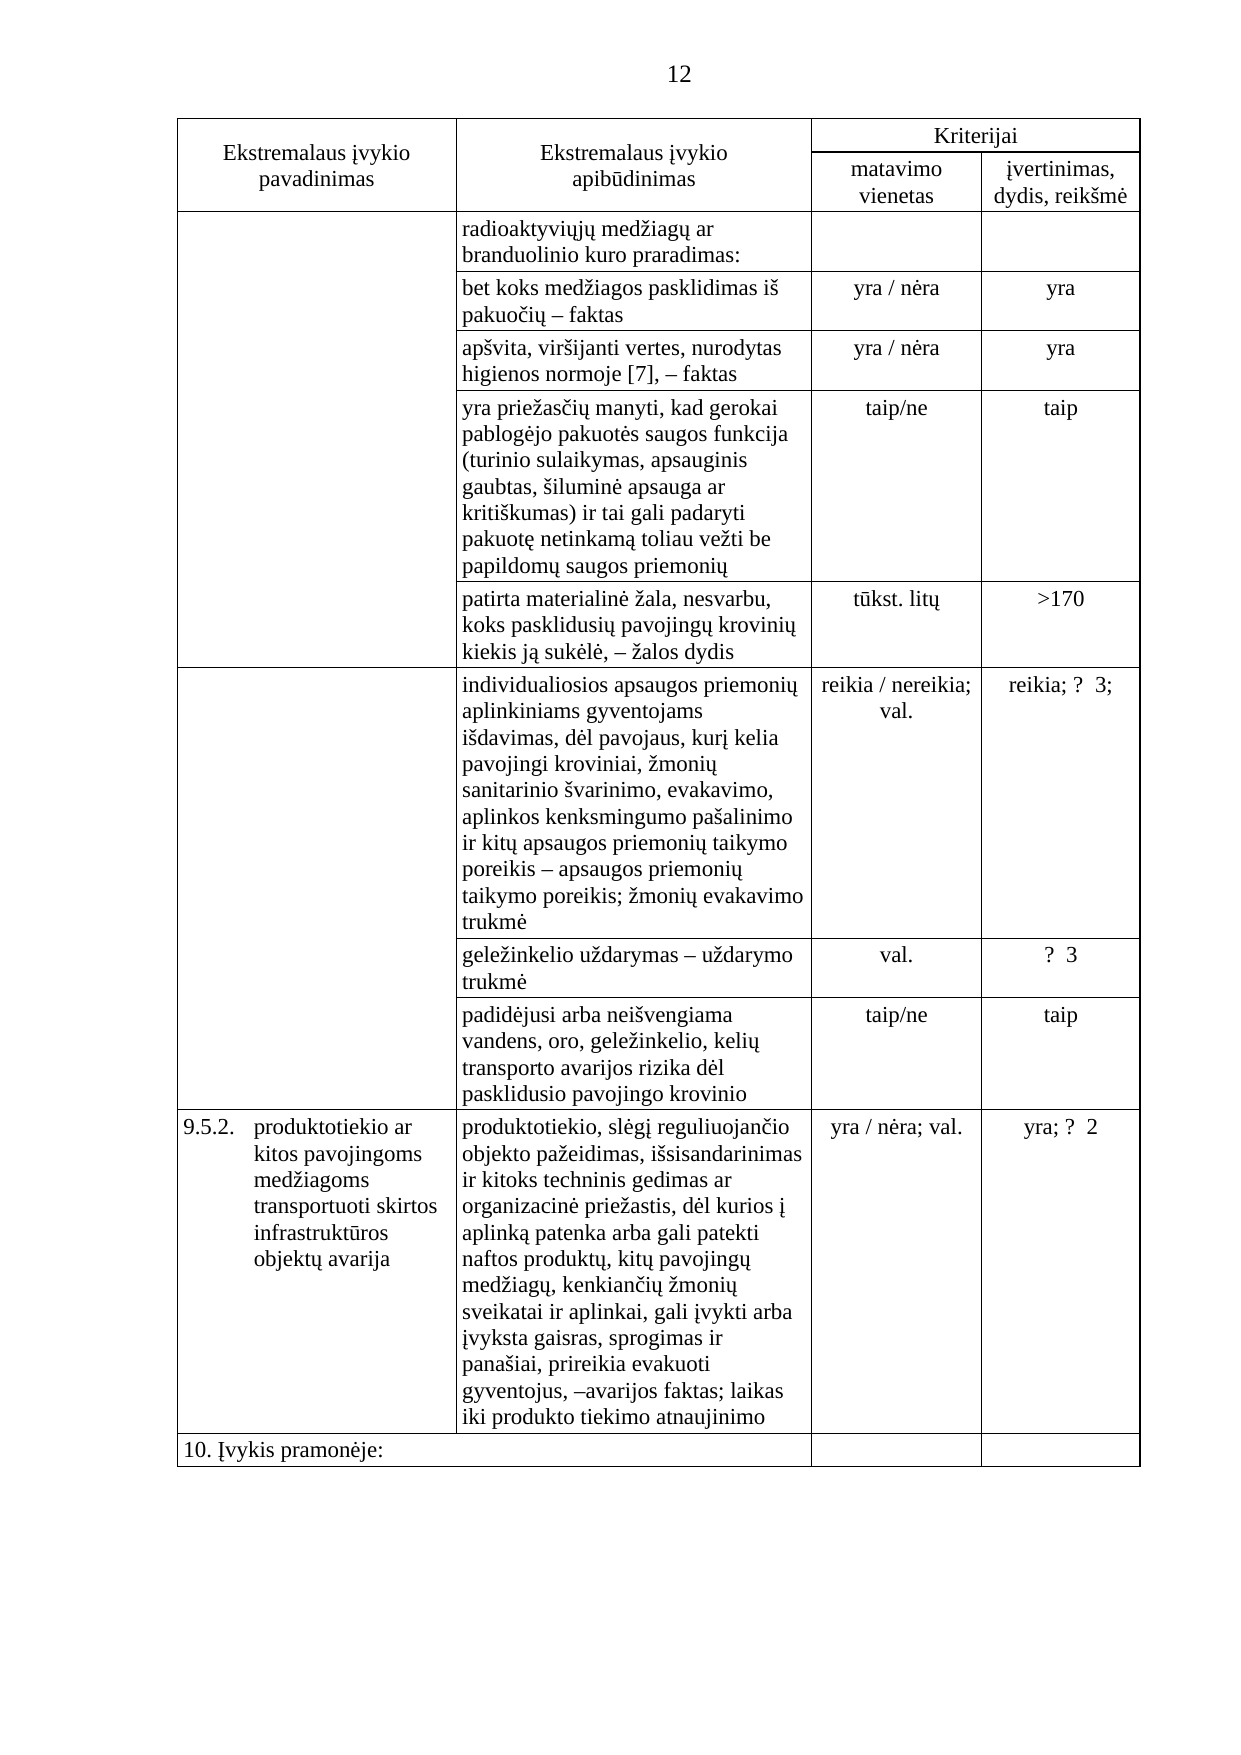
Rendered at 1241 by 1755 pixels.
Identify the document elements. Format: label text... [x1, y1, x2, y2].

table_cell yra / nėra [812, 272, 981, 330]
table_cell yra / nėra; val. [812, 1110, 981, 1432]
table_cell matavimo vienetas [812, 153, 981, 211]
table_cell yra [982, 272, 1139, 330]
table_cell [178, 390, 247, 581]
table_cell taip/ne [812, 391, 981, 581]
table_cell [178, 938, 247, 997]
table_cell [178, 330, 247, 390]
table_cell [248, 330, 456, 390]
table_cell [248, 938, 456, 997]
table_header Ekstremalaus įvykio apibūdinimas [457, 119, 811, 211]
table_header Kriterijai [812, 119, 1139, 151]
table_cell [178, 271, 247, 330]
table_cell [178, 668, 247, 937]
table_cell [248, 390, 456, 581]
table_cell apšvita, viršijanti vertes, nurodytas higienos normoje [7], – faktas [457, 331, 811, 390]
table_cell val. [812, 939, 981, 997]
table_cell produktotiekio ar kitos pavojingoms medžiagoms transportuoti skirtos infrastruktūros objektų avarija [248, 1110, 456, 1432]
table_cell 10. Įvykis pramonėje: [178, 1434, 811, 1466]
table_cell yra priežasčių manyti, kad gerokai pablogėjo pakuotės saugos funkcija (turinio sulaikymas, apsauginis gaubtas, šiluminė apsauga ar kritiškumas) ir tai gali padaryti pakuotę netinkamą toliau vežti be papildomų saugos priemonių [457, 391, 811, 581]
table_cell yra; ? 2 [982, 1110, 1139, 1432]
table_cell radioaktyviųjų medžiagų ar branduolinio kuro praradimas: [457, 212, 811, 271]
table_cell individualiosios apsaugos priemonių aplinkiniams gyventojams išdavimas, dėl pavojaus, kurį kelia pavojingi kroviniai, žmonių sanitarinio švarinimo, evakavimo, aplinkos kenksmingumo pašalinimo ir kitų apsaugos priemonių taikymo poreikis – apsaugos priemonių taikymo poreikis; žmonių evakavimo trukmė [457, 668, 811, 937]
table_cell bet koks medžiagos pasklidimas iš pakuočių – faktas [457, 272, 811, 330]
table_cell taip [982, 998, 1139, 1109]
table_cell [248, 581, 456, 667]
table_cell 9.5.2. [178, 1110, 247, 1432]
table_header Ekstremalaus įvykio pavadinimas [178, 119, 456, 211]
table_cell taip [982, 391, 1139, 581]
table_cell [178, 212, 247, 271]
table_cell [812, 212, 981, 271]
table_cell [248, 668, 456, 937]
table_cell tūkst. litų [812, 582, 981, 667]
table_cell reikia; ? 3; [982, 668, 1139, 937]
table_cell [982, 212, 1139, 271]
table_cell įvertinimas, dydis, reikšmė [982, 153, 1139, 211]
table_cell [178, 581, 247, 667]
table_cell geležinkelio uždarymas – uždarymo trukmė [457, 939, 811, 997]
table_cell yra [982, 331, 1139, 390]
table_cell [248, 212, 456, 271]
table_cell >170 [982, 582, 1139, 667]
table_cell patirta materialinė žala, nesvarbu, koks pasklidusių pavojingų krovinių kiekis ją sukėlė, – žalos dydis [457, 582, 811, 667]
table_cell padidėjusi arba neišvengiama vandens, oro, geležinkelio, kelių transporto avarijos rizika dėl pasklidusio pavojingo krovinio [457, 998, 811, 1109]
table_cell [248, 271, 456, 330]
table_cell [812, 1434, 981, 1466]
table_cell [178, 997, 247, 1109]
table_cell [982, 1434, 1139, 1466]
table_cell produktotiekio, slėgį reguliuojančio objekto pažeidimas, išsisandarinimas ir kitoks techninis gedimas ar organizacinė priežastis, dėl kurios į aplinką patenka arba gali patekti naftos produktų, kitų pavojingų medžiagų, kenkiančių žmonių sveikatai ir aplinkai, gali įvykti arba įvyksta gaisras, sprogimas ir panašiai, prireikia evakuoti gyventojus, –avarijos faktas; laikas iki produkto tiekimo atnaujinimo [457, 1110, 811, 1432]
table_cell taip/ne [812, 998, 981, 1109]
table_cell [248, 997, 456, 1109]
table_cell reikia / nereikia; val. [812, 668, 981, 937]
table_cell yra / nėra [812, 331, 981, 390]
table_cell ? 3 [982, 939, 1139, 997]
